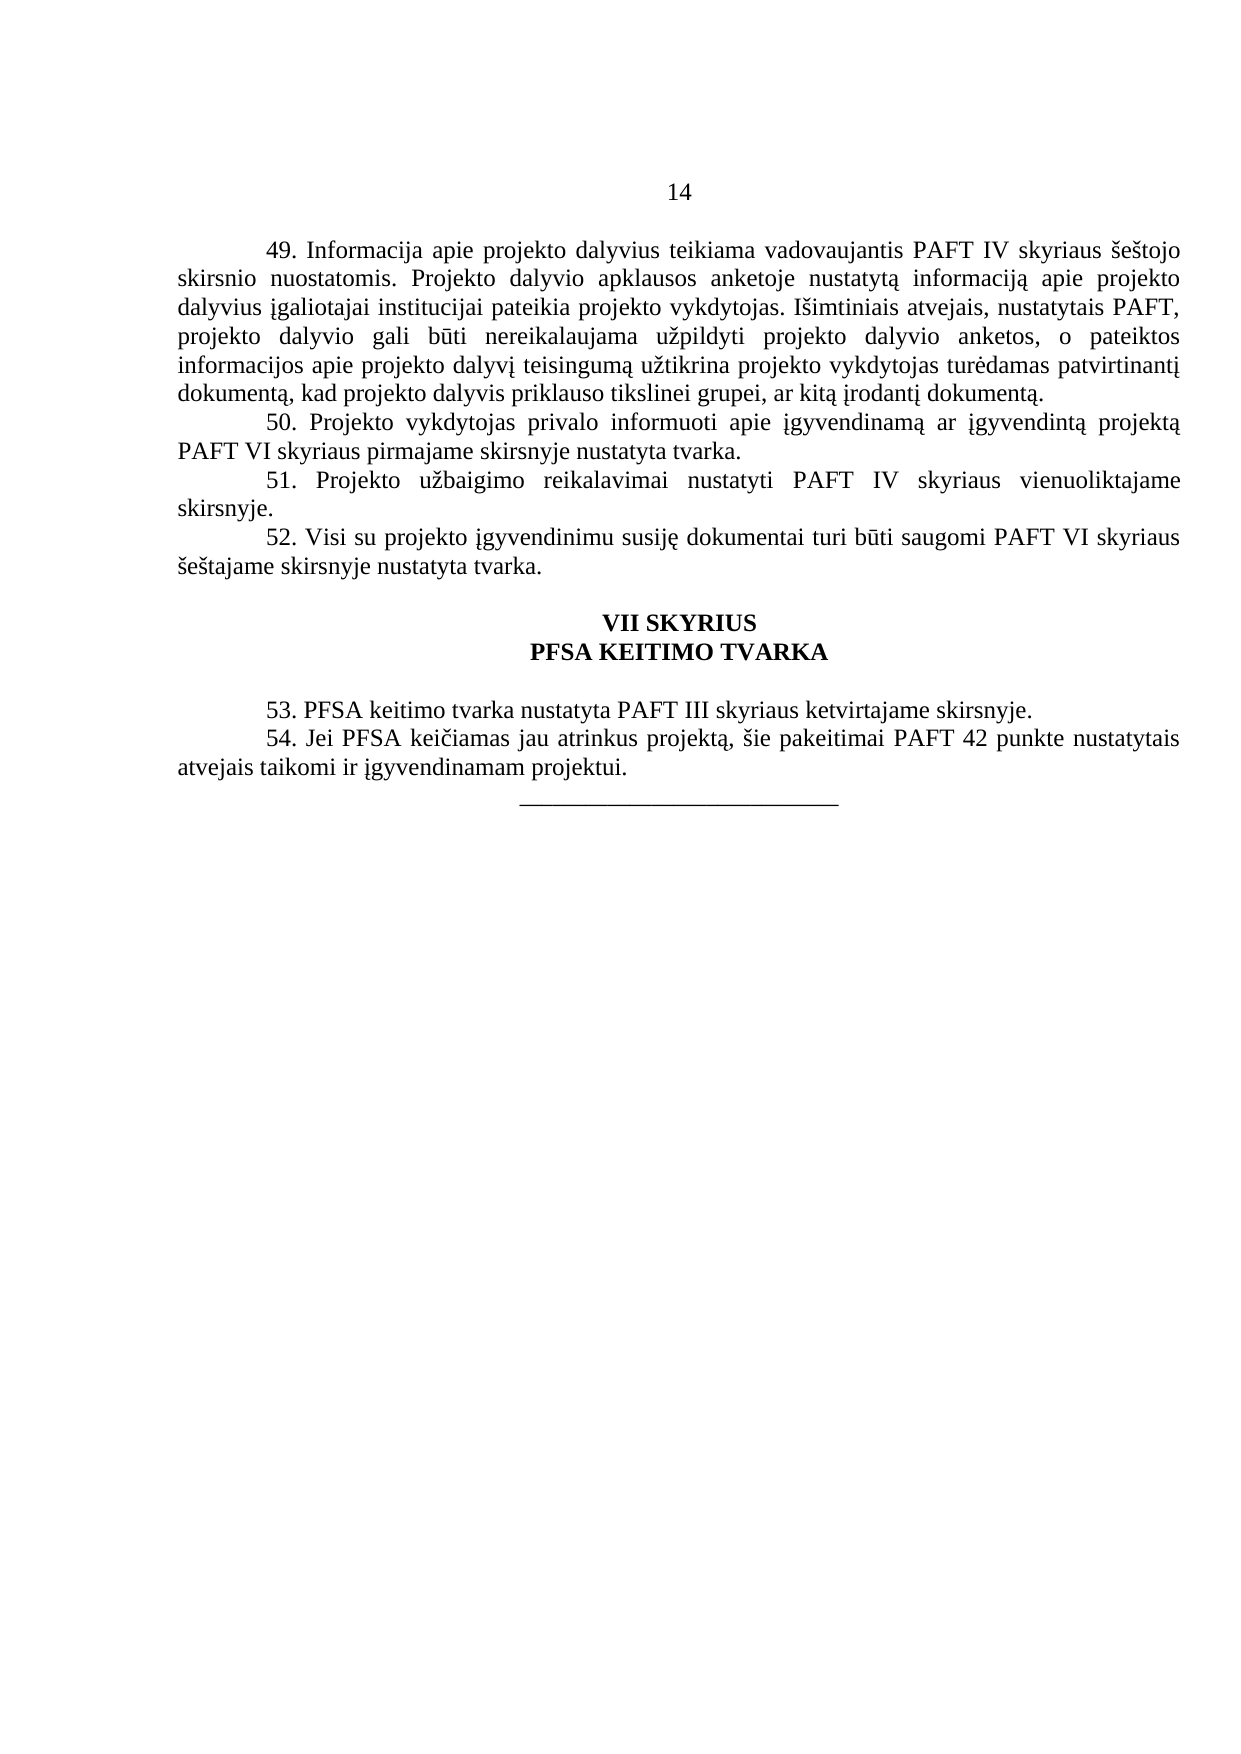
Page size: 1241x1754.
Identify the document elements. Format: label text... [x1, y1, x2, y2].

text 50. Projekto vykdytojas privalo informuoti apie įgyvendinamą ar įgyvendintą projektą PAFT VI skyriaus pirmajame skirsnyje nustatyta tvarka. [177, 407, 1181, 465]
text 52. Visi su projekto įgyvendinimu susiję dokumentai turi būti saugomi PAFT VI skyriaus šeštajame skirsnyje nustatyta tvarka. [177, 522, 1181, 580]
text PFSA KEITIMO TVARKA [177, 637, 1181, 666]
text 53. PFSA keitimo tvarka nustatyta PAFT III skyriaus ketvirtajame skirsnyje. [177, 695, 1181, 723]
text 54. Jei PFSA keičiamas jau atrinkus projektą, šie pakeitimai PAFT 42 punkte nustatytais atvejais taikomi ir įgyvendinamam projektui. [177, 723, 1181, 781]
text VII SKYRIUS [177, 608, 1181, 637]
text 49. Informacija apie projekto dalyvius teikiama vadovaujantis PAFT IV skyriaus šeštojo skirsnio nuostatomis. Projekto dalyvio apklausos anketoje nustatytą informaciją apie projekto dalyvius įgaliotajai institucijai pateikia projekto vykdytojas. Išimtiniais atvejais, nustatytais PAFT, projekto dalyvio gali būti nereikalaujama užpildyti projekto dalyvio anketos, o pateiktos informacijos apie projekto dalyvį teisingumą užtikrina projekto vykdytojas turėdamas patvirtinantį dokumentą, kad projekto dalyvis priklauso tikslinei grupei, ar kitą įrodantį dokumentą. [177, 235, 1181, 407]
text _____________________________ [177, 781, 1181, 809]
text 51. Projekto užbaigimo reikalavimai nustatyti PAFT IV skyriaus vienuoliktajame skirsnyje. [177, 465, 1181, 522]
